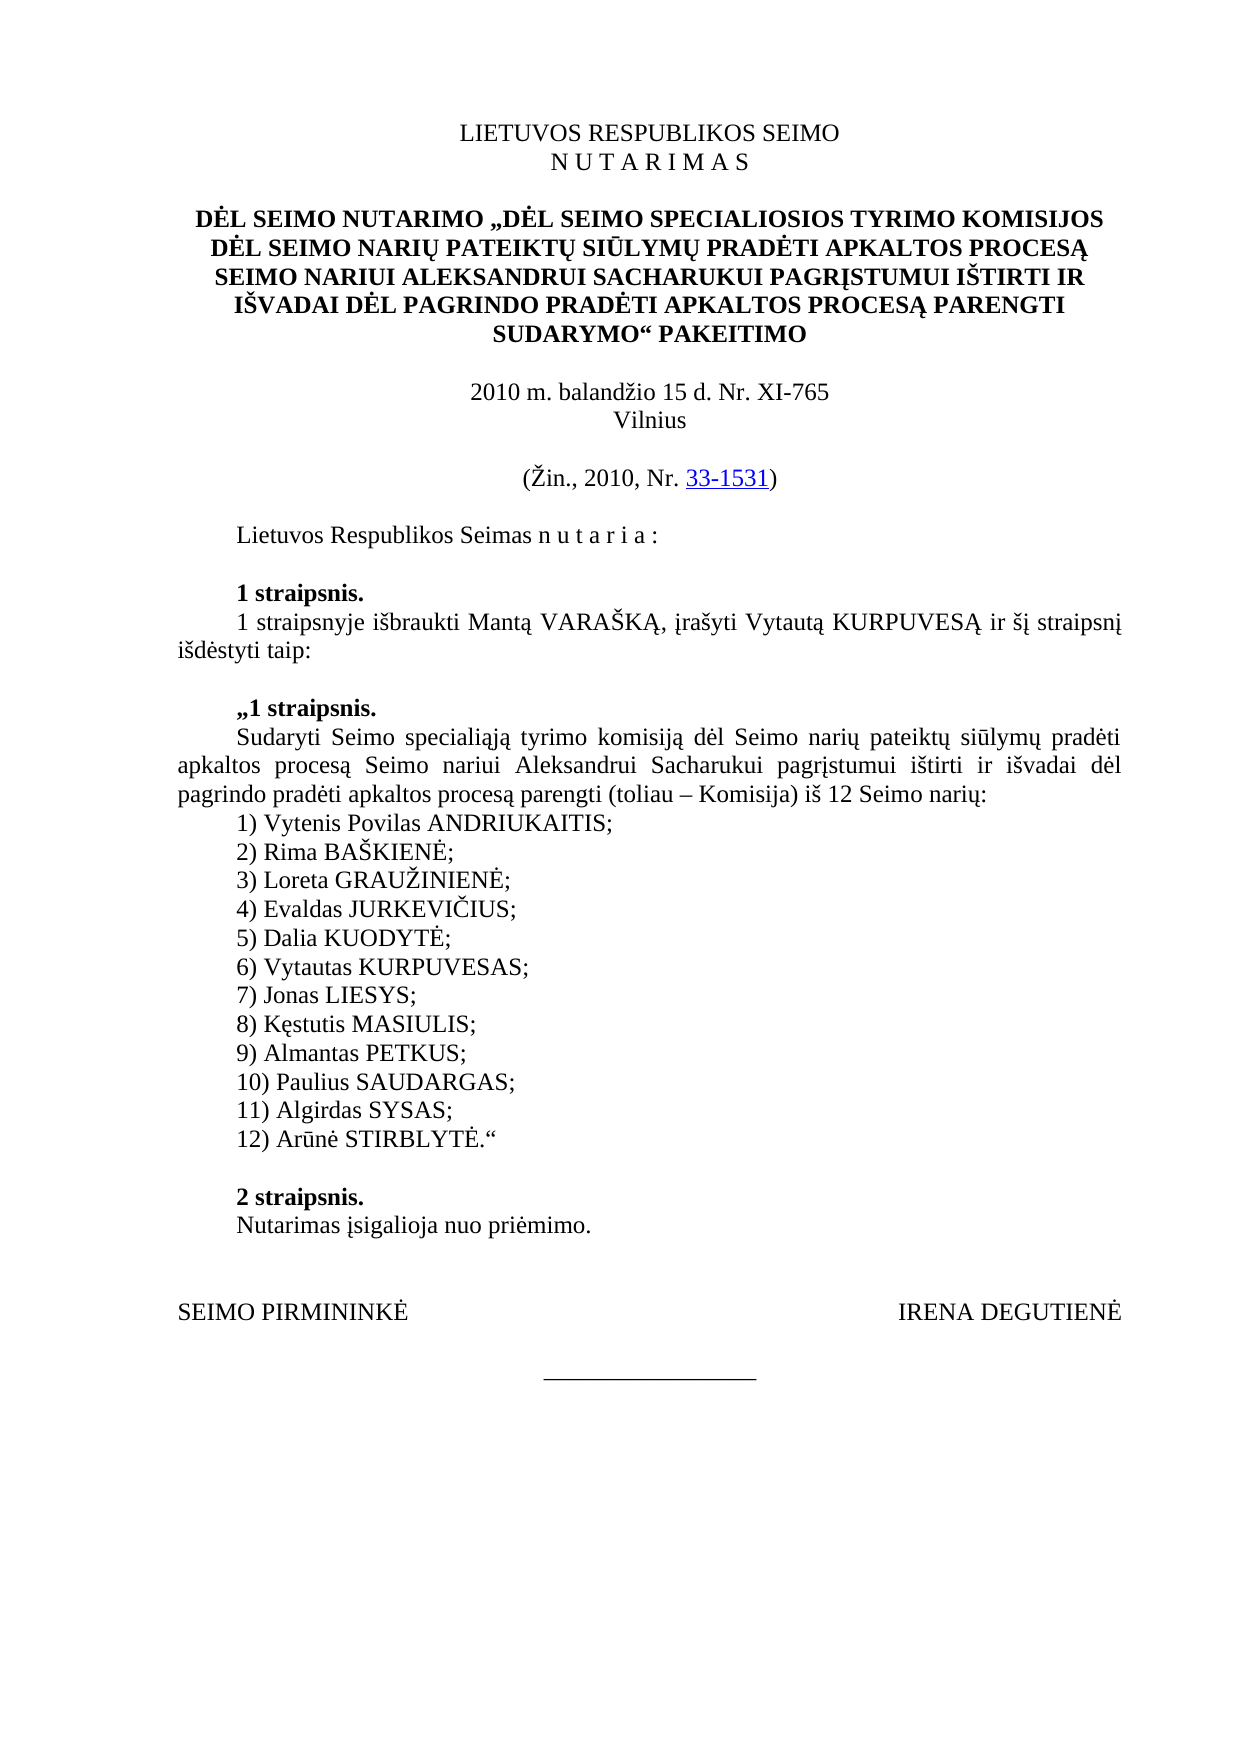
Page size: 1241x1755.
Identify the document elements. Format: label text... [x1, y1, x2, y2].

text DĖL SEIMO NUTARIMO „DĖL SEIMO SPECIALIOSIOS TYRIMO KOMISIJOS DĖL SEIMO NARIŲ PATEIKTŲ SIŪLYMŲ PRADĖTI APKALTOS PROCESĄ SEIMO NARIUI ALEKSANDRUI SACHARUKUI PAGRĮSTUMUI IŠTIRTI IR IŠVADAI DĖL PAGRINDO PRADĖTI APKALTOS PROCESĄ PARENGTI SUDARYMO“ PAKEITIMO [177, 204, 1122, 348]
text 8) Kęstutis MASIULIS; [177, 1009, 1122, 1038]
text 12) Arūnė STIRBLYTĖ.“ [177, 1124, 1122, 1153]
text 2) Rima BAŠKIENĖ; [177, 837, 1122, 866]
text 3) Loreta GRAUŽINIENĖ; [177, 866, 1122, 894]
text N U T A R I M A S [177, 147, 1122, 176]
text 10) Paulius SAUDARGAS; [177, 1067, 1122, 1096]
text 7) Jonas LIESYS; [177, 981, 1122, 1009]
text LIETUVOS RESPUBLIKOS SEIMO [177, 118, 1122, 147]
text 2010 m. balandžio 15 d. Nr. XI-765 [177, 377, 1122, 406]
text _________________ [177, 1354, 1122, 1383]
text 2 straipsnis. [177, 1182, 1122, 1211]
text 9) Almantas PETKUS; [177, 1038, 1122, 1067]
text Seimo Pirmininkė Irena Degutienė [177, 1297, 1122, 1326]
text 1) Vytenis Povilas ANDRIUKAITIS; [177, 808, 1122, 837]
text Sudaryti Seimo specialiąją tyrimo komisiją dėl Seimo narių pateiktų siūlymų pradėti apkaltos procesą Seimo nariui Aleksandrui Sacharukui pagrįstumui ištirti ir išvadai dėl pagrindo pradėti apkaltos procesą parengti (toliau – Komisija) iš 12 Seimo narių: [177, 722, 1122, 808]
text Vilnius [177, 406, 1122, 434]
text 5) Dalia KUODYTĖ; [177, 923, 1122, 952]
text Nutarimas įsigalioja nuo priėmimo. [177, 1211, 1122, 1239]
text 11) Algirdas SYSAS; [177, 1096, 1122, 1124]
text 4) Evaldas JURKEVIČIUS; [177, 894, 1122, 923]
text 1 straipsnyje išbraukti Mantą Varašką, įrašyti Vytautą Kurpuvesą ir šį straipsnį išdėstyti taip: [177, 607, 1122, 664]
text Lietuvos Respublikos Seimas n u t a r i a : [177, 521, 1122, 549]
text „1 straipsnis. [177, 693, 1122, 722]
text 6) Vytautas KURPUVESAS; [177, 952, 1122, 981]
text (Žin., 2010, Nr. 33-1531) [177, 463, 1122, 492]
text 1 straipsnis. [177, 578, 1122, 607]
